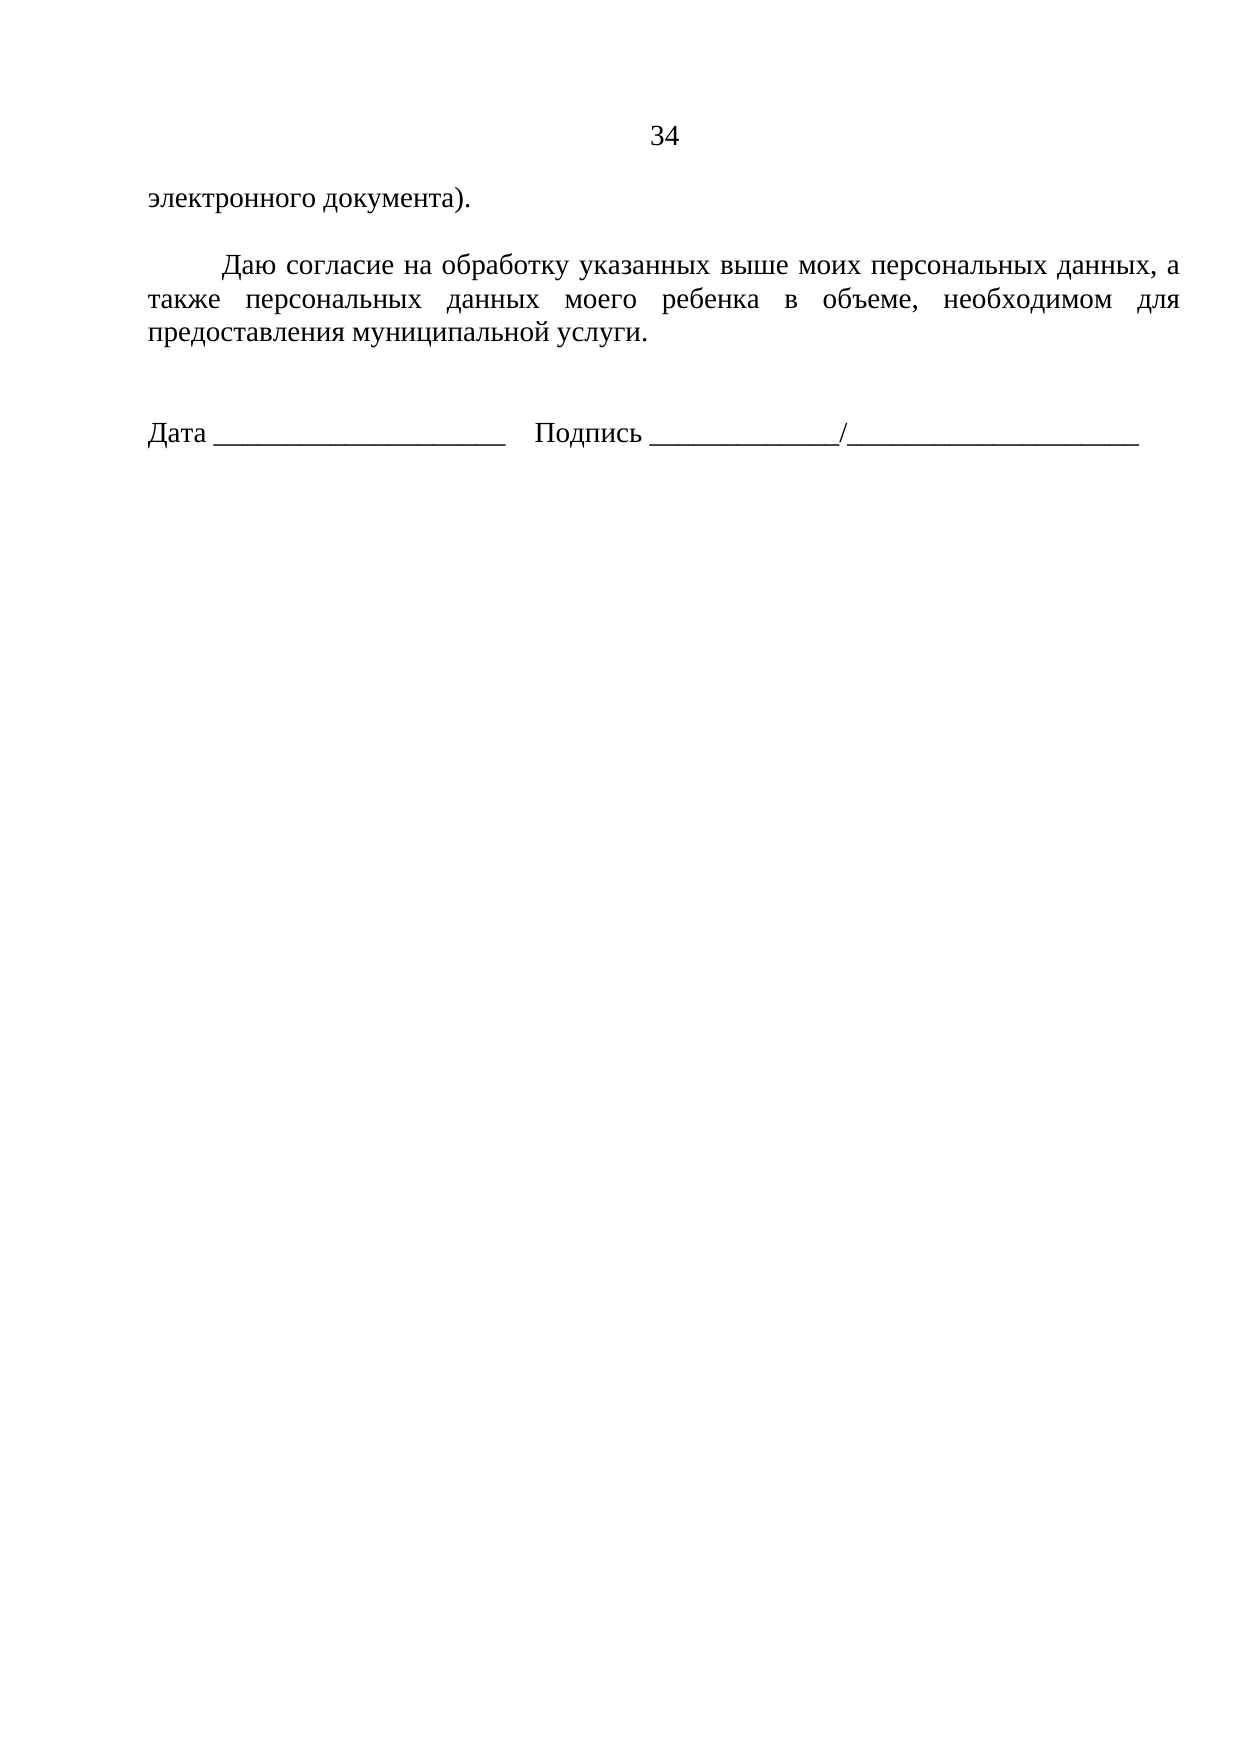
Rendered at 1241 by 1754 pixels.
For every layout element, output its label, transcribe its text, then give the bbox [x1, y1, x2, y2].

list электронного документа). [148, 180, 1181, 214]
text Дата ____________________ Подпись _____________/____________________ [148, 415, 1181, 449]
text Даю согласие на обработку указанных выше моих персональных данных, а также персональных данных моего ребенка в объеме, необходимом для предоставления муниципальной услуги. [148, 247, 1181, 348]
